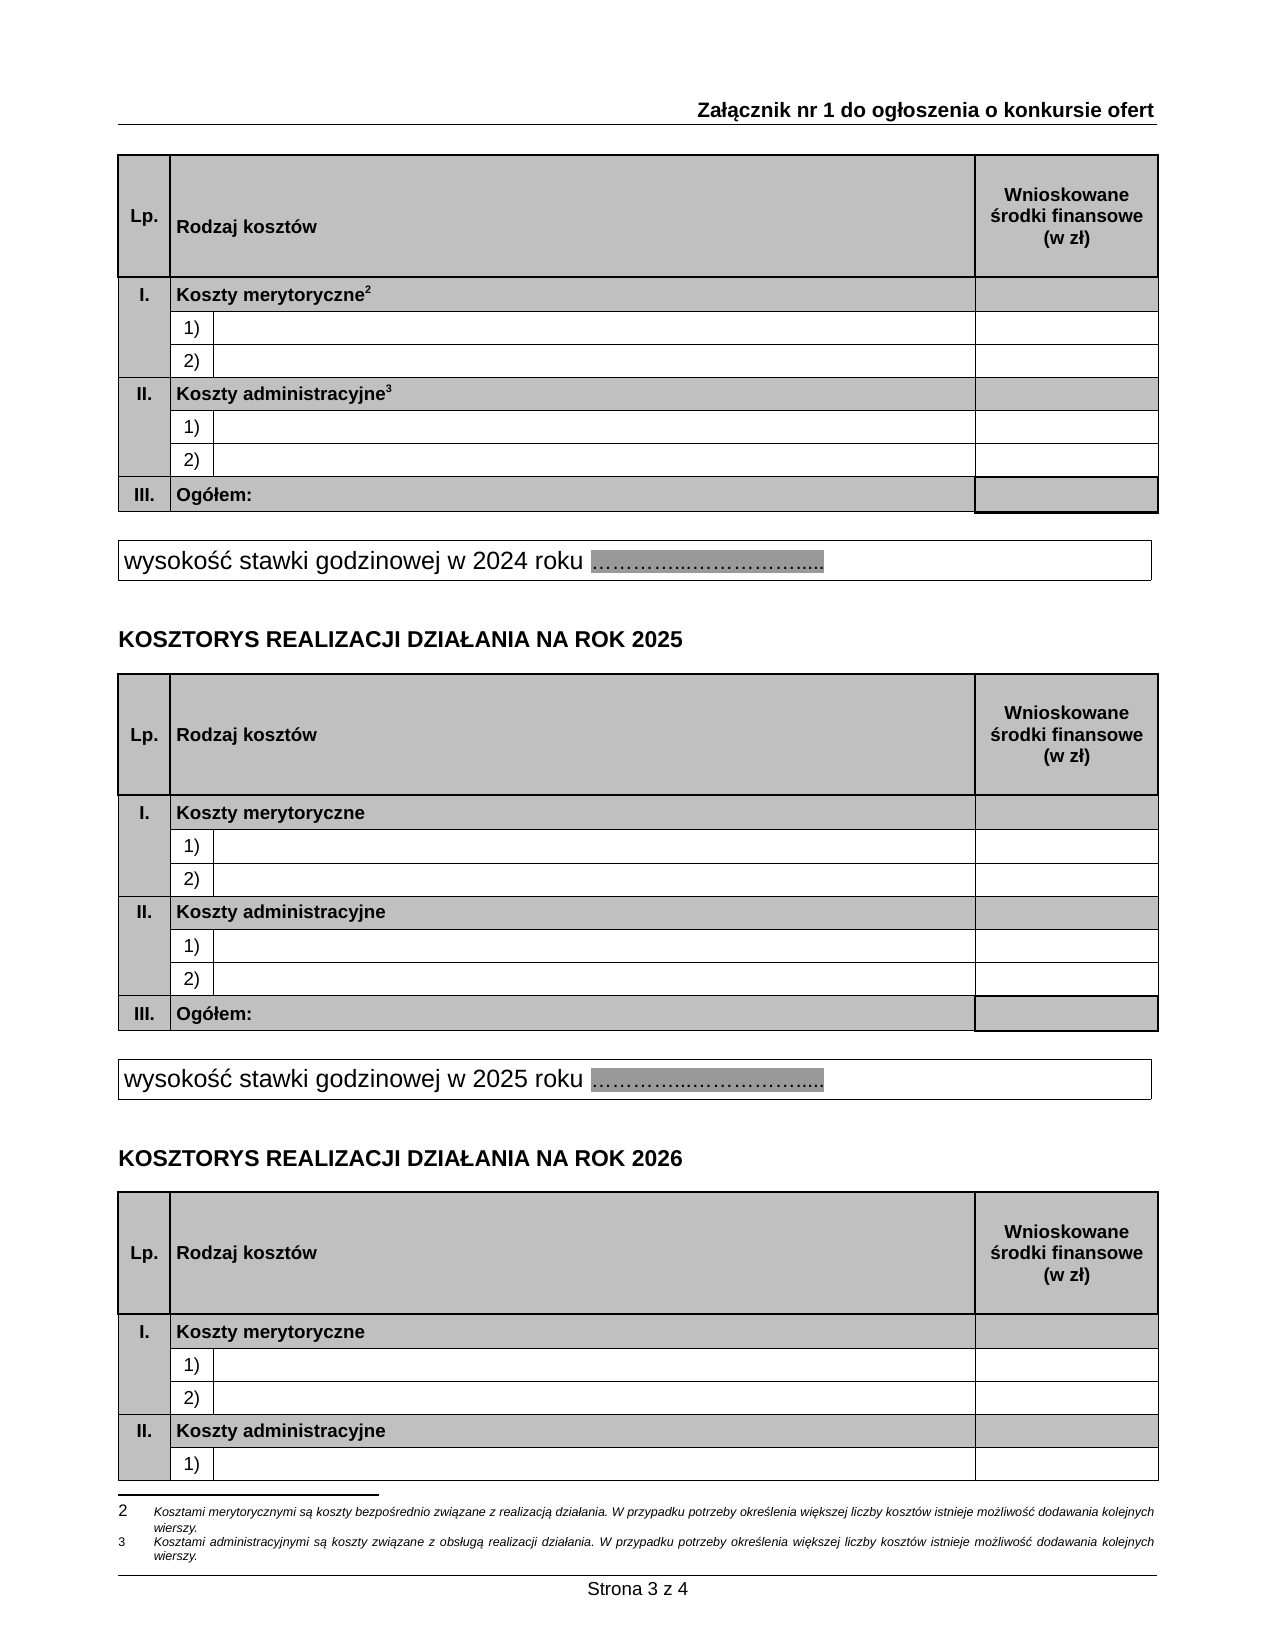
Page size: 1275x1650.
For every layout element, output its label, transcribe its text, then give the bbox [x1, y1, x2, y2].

table_cell II. [119, 378, 170, 476]
table_cell 2) [171, 345, 213, 377]
list KOSZTORYS REALIZACJI DZIAŁANIA NA ROK 2026 [118, 1145, 1157, 1171]
table_cell [976, 312, 1158, 344]
table_cell 1) [171, 312, 213, 344]
table_cell I. [119, 796, 170, 896]
table_cell [214, 963, 975, 995]
table_header Lp. [119, 675, 169, 794]
table_cell [976, 897, 1158, 929]
table_header Rodzaj kosztów [171, 1193, 974, 1313]
table_cell 2) [171, 963, 213, 995]
table_header Lp. [119, 156, 169, 276]
table_cell [214, 1448, 975, 1480]
table_cell [976, 930, 1158, 962]
table_cell Koszty merytoryczne [171, 796, 975, 829]
table_cell Koszty merytoryczne [171, 1315, 975, 1348]
table_cell Ogółem: [171, 996, 974, 1030]
table_cell [976, 1415, 1158, 1447]
table_cell 1) [171, 411, 213, 443]
table_cell [976, 997, 1157, 1030]
table_header Rodzaj kosztów [171, 675, 974, 794]
table_cell [976, 1315, 1158, 1348]
table_cell [976, 478, 1157, 511]
table_cell 1) [171, 1448, 213, 1480]
table_header Wnioskowane środki finansowe (w zł) [976, 156, 1157, 276]
table_cell 1) [171, 830, 213, 862]
table_cell [976, 345, 1158, 377]
table_cell [214, 830, 975, 862]
table_cell Koszty administracyjne [171, 378, 975, 410]
table_cell 2) [171, 444, 213, 476]
table_cell [214, 1349, 975, 1381]
table_cell [214, 411, 975, 443]
table_cell III. [119, 477, 170, 511]
table_cell [976, 963, 1158, 995]
table_cell 2) [171, 864, 213, 896]
table_cell Koszty administracyjne [171, 897, 975, 929]
table_cell III. [119, 996, 170, 1030]
table_cell II. [119, 1415, 170, 1480]
table_cell [976, 378, 1158, 410]
table_cell 1) [171, 930, 213, 962]
table_cell [976, 830, 1158, 862]
table_cell I. [119, 1315, 170, 1414]
table_cell [976, 1349, 1158, 1381]
table_cell [214, 930, 975, 962]
table_cell Koszty merytoryczne [171, 278, 975, 311]
table_cell [214, 864, 975, 896]
table_cell [214, 345, 975, 377]
table_cell 1) [171, 1349, 213, 1381]
table_header wysokość stawki godzinowej w 2024 roku …………...……………..... [119, 541, 1151, 580]
table_header Wnioskowane środki finansowe (w zł) [976, 675, 1157, 794]
table_cell Ogółem: [171, 477, 974, 511]
table_cell [976, 444, 1158, 476]
table_cell [214, 312, 975, 344]
table_cell [976, 1382, 1158, 1414]
table_cell [976, 796, 1158, 829]
list KOSZTORYS REALIZACJI DZIAŁANIA NA ROK 2025 [118, 626, 1157, 653]
table_cell Koszty administracyjne [171, 1415, 975, 1447]
table_cell [976, 411, 1158, 443]
table_header Wnioskowane środki finansowe (w zł) [976, 1193, 1157, 1313]
table_header wysokość stawki godzinowej w 2025 roku …………...……………..... [119, 1060, 1151, 1099]
table_cell [214, 444, 975, 476]
table_cell [976, 1448, 1158, 1480]
table_cell 2) [171, 1382, 213, 1414]
table_cell [214, 1382, 975, 1414]
table_cell [976, 864, 1158, 896]
table_cell [976, 278, 1158, 311]
table_cell I. [119, 278, 170, 377]
table_header Lp. [119, 1193, 169, 1313]
table_header Rodzaj kosztów [171, 156, 974, 276]
table_cell II. [119, 897, 170, 995]
